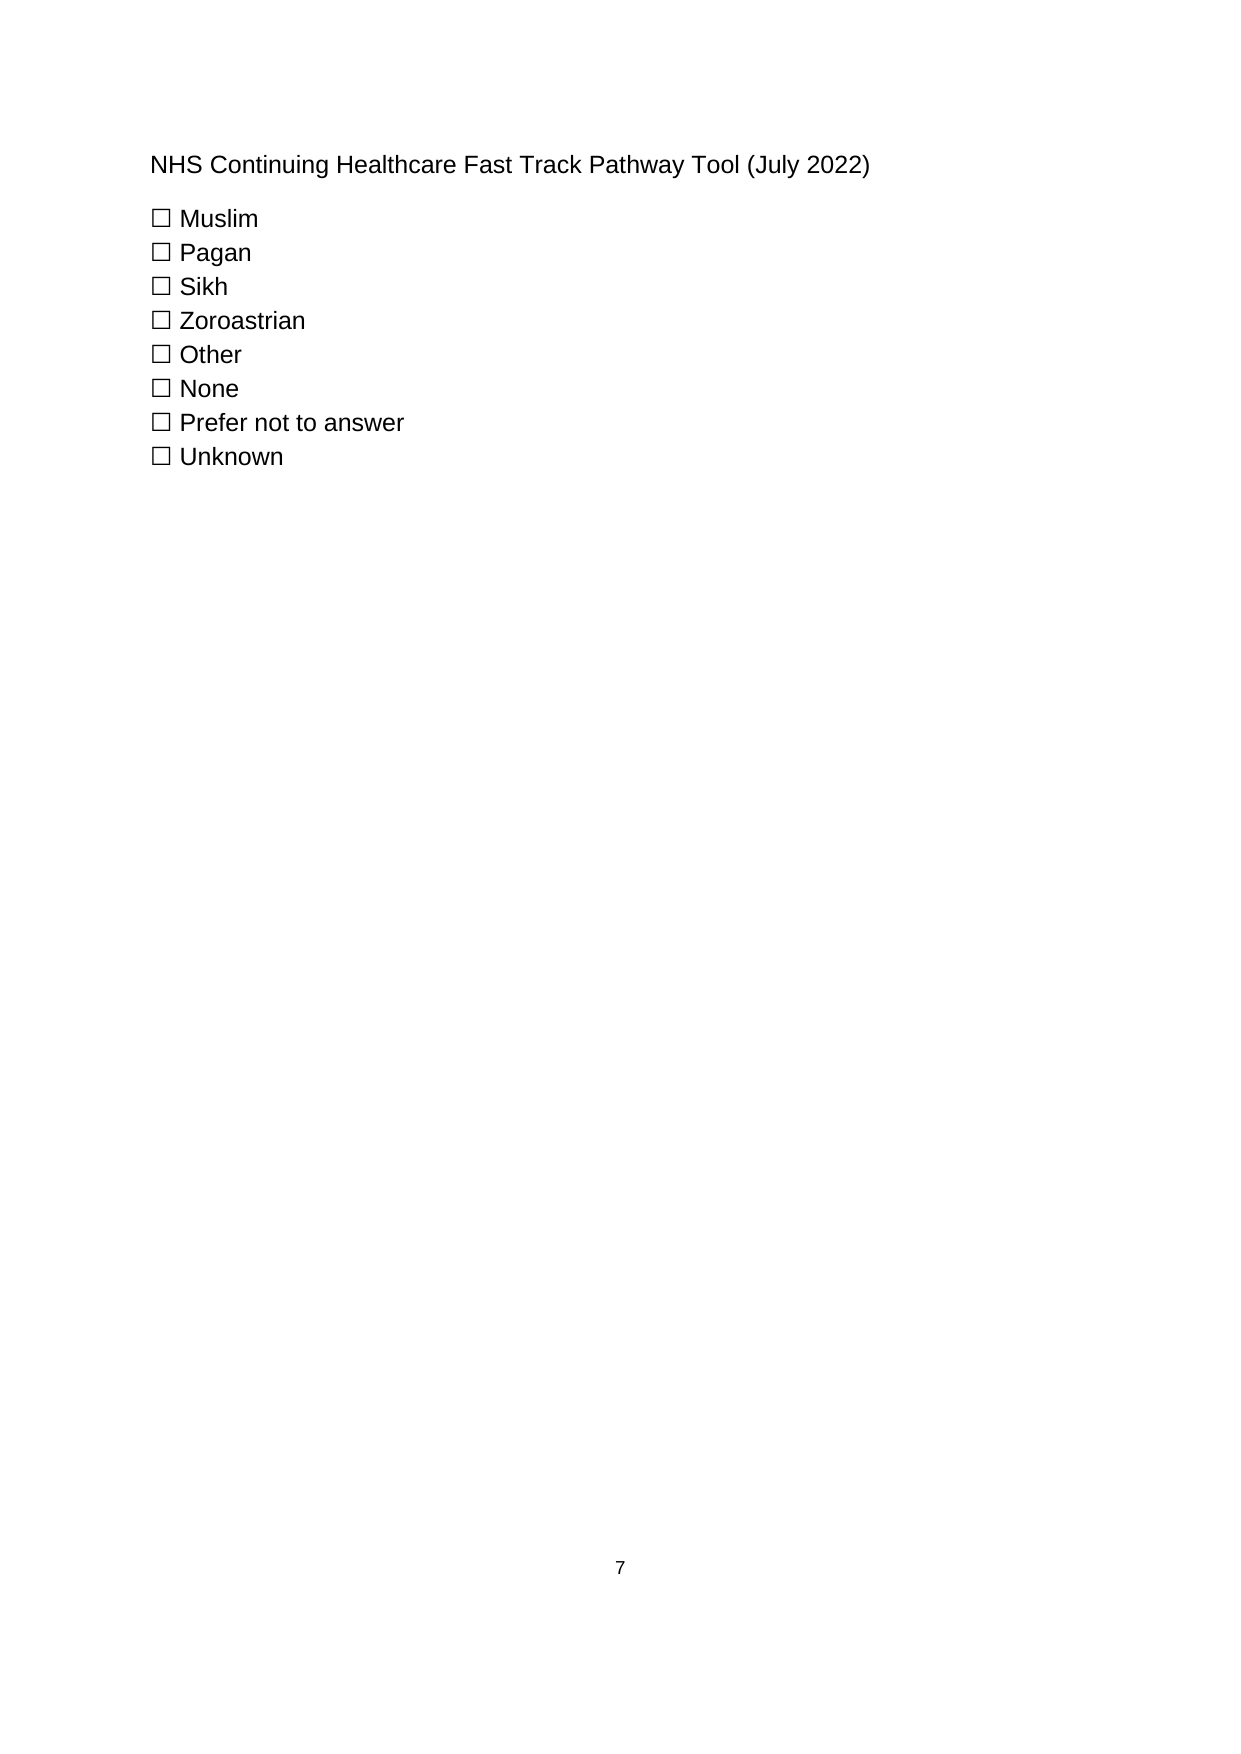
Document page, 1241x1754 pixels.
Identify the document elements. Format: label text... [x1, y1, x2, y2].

text ☐ Muslim [150, 200, 1090, 234]
text ☐ Prefer not to answer [150, 405, 1090, 439]
text ☐ Pagan [150, 234, 1090, 268]
text ☐ Unknown [150, 439, 1090, 473]
text ☐ Sikh [150, 268, 1090, 302]
text ☐ None [150, 371, 1090, 405]
text ☐ Zoroastrian [150, 302, 1090, 337]
text ☐ Other [150, 337, 1090, 371]
